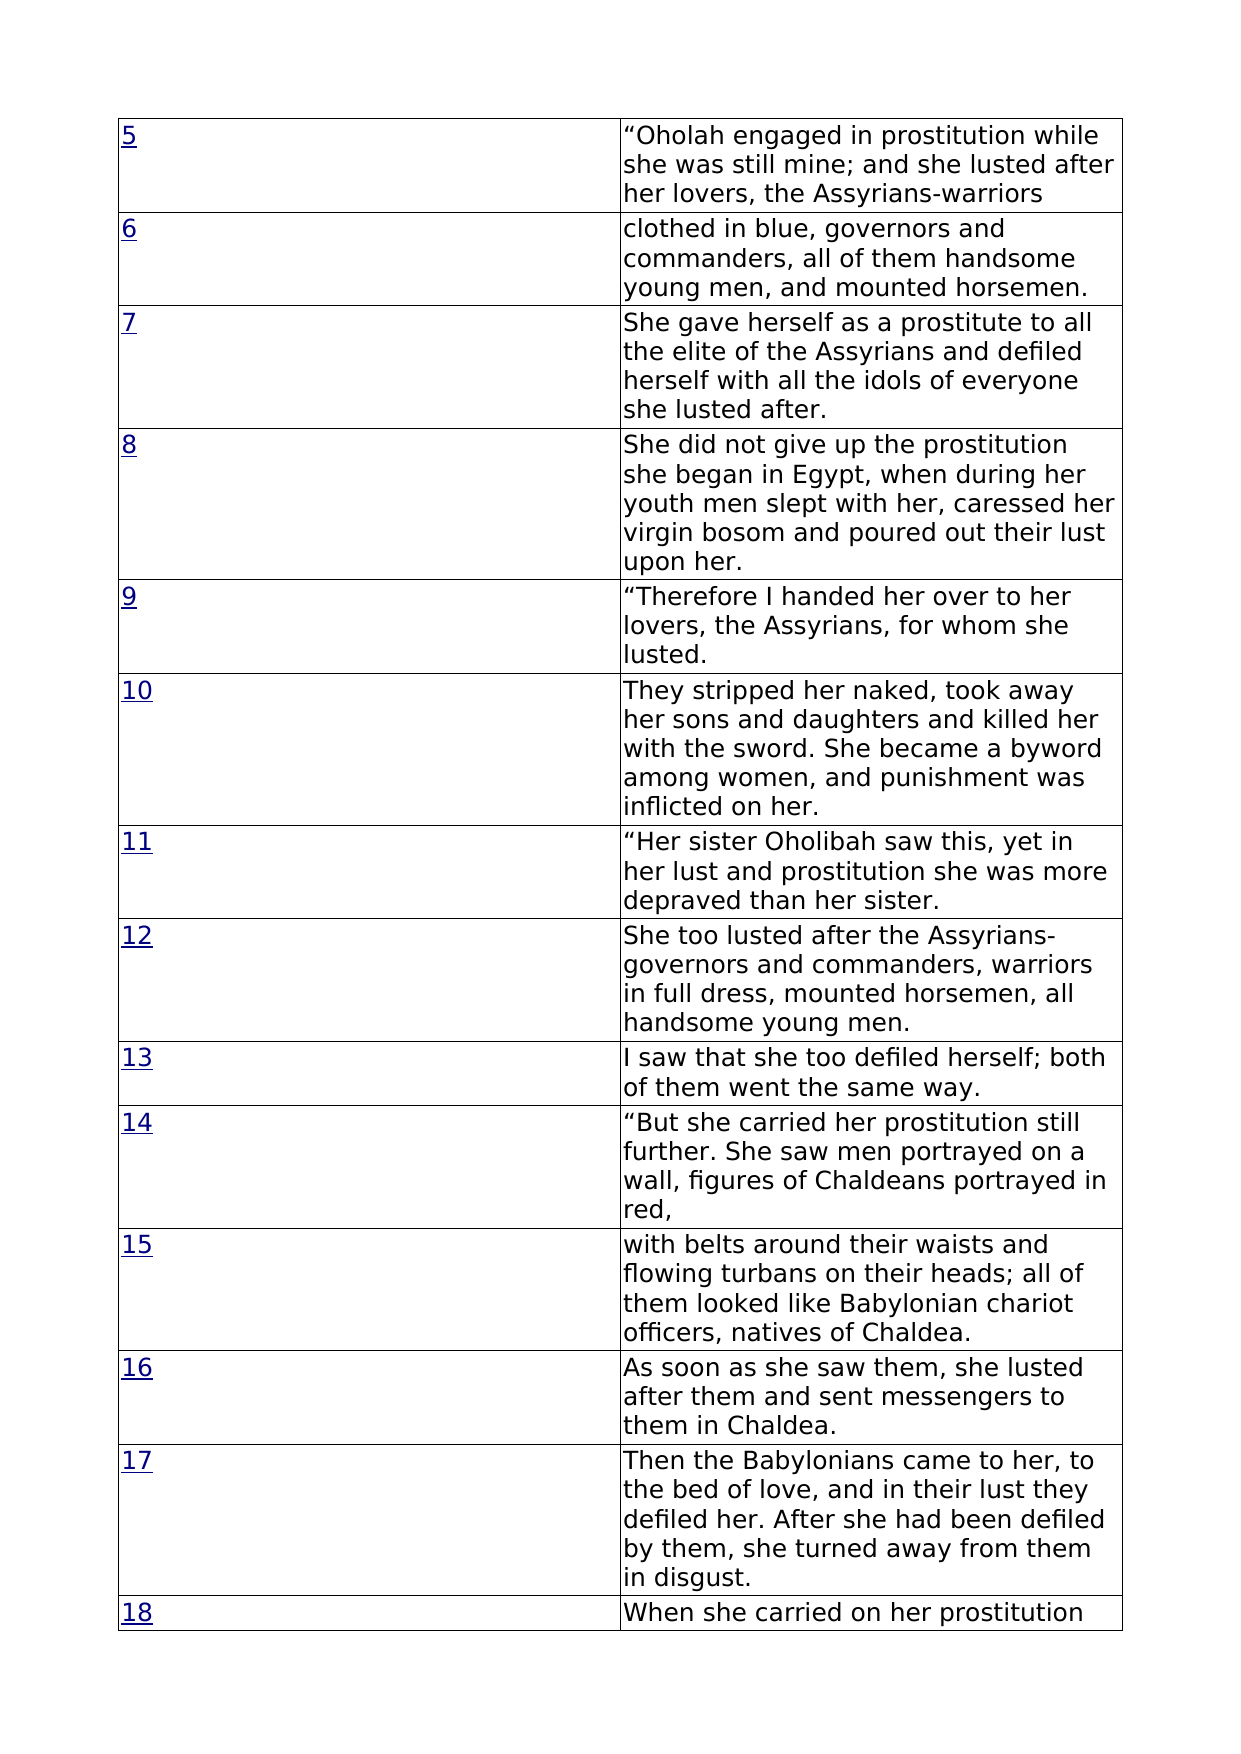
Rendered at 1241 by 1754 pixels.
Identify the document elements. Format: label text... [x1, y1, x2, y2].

table_cell She gave herself as a prostitute to all the elite of the Assyrians and defiled herself with all the idols of everyone she lusted after. [621, 306, 1122, 428]
table_cell 5 [119, 119, 620, 212]
table_cell “Oholah engaged in prostitution while she was still mine; and she lusted after her lovers, the Assyrians-warriors [621, 119, 1122, 212]
table_cell 18 [119, 1596, 620, 1630]
table_cell When she carried on her prostitution [621, 1596, 1122, 1630]
table_cell 16 [119, 1351, 620, 1443]
table_cell 12 [119, 919, 620, 1041]
table_cell She too lusted after the Assyrians-governors and commanders, warriors in full dress, mounted horsemen, all handsome young men. [621, 919, 1122, 1041]
table_cell 15 [119, 1229, 620, 1350]
table_cell 14 [119, 1106, 620, 1227]
table_cell They stripped her naked, took away her sons and daughters and killed her with the sword. She became a byword among women, and punishment was inflicted on her. [621, 674, 1122, 824]
table_cell 10 [119, 674, 620, 824]
table_cell 13 [119, 1042, 620, 1105]
table_cell 9 [119, 580, 620, 673]
table_cell 11 [119, 826, 620, 918]
table_cell 8 [119, 429, 620, 579]
table_cell 17 [119, 1445, 620, 1595]
table_cell Then the Babylonians came to her, to the bed of love, and in their lust they defiled her. After she had been defiled by them, she turned away from them in disgust. [621, 1445, 1122, 1595]
table_cell clothed in blue, governors and commanders, all of them handsome young men, and mounted horsemen. [621, 213, 1122, 305]
table_cell 6 [119, 213, 620, 305]
table_cell 7 [119, 306, 620, 428]
table_cell with belts around their waists and flowing turbans on their heads; all of them looked like Babylonian chariot officers, natives of Chaldea. [621, 1229, 1122, 1350]
table_cell “But she carried her prostitution still further. She saw men portrayed on a wall, figures of Chaldeans portrayed in red, [621, 1106, 1122, 1227]
table_cell She did not give up the prostitution she began in Egypt, when during her youth men slept with her, caressed her virgin bosom and poured out their lust upon her. [621, 429, 1122, 579]
table_cell “Therefore I handed her over to her lovers, the Assyrians, for whom she lusted. [621, 580, 1122, 673]
table_cell I saw that she too defiled herself; both of them went the same way. [621, 1042, 1122, 1105]
table_cell As soon as she saw them, she lusted after them and sent messengers to them in Chaldea. [621, 1351, 1122, 1443]
table_cell “Her sister Oholibah saw this, yet in her lust and prostitution she was more depraved than her sister. [621, 826, 1122, 918]
